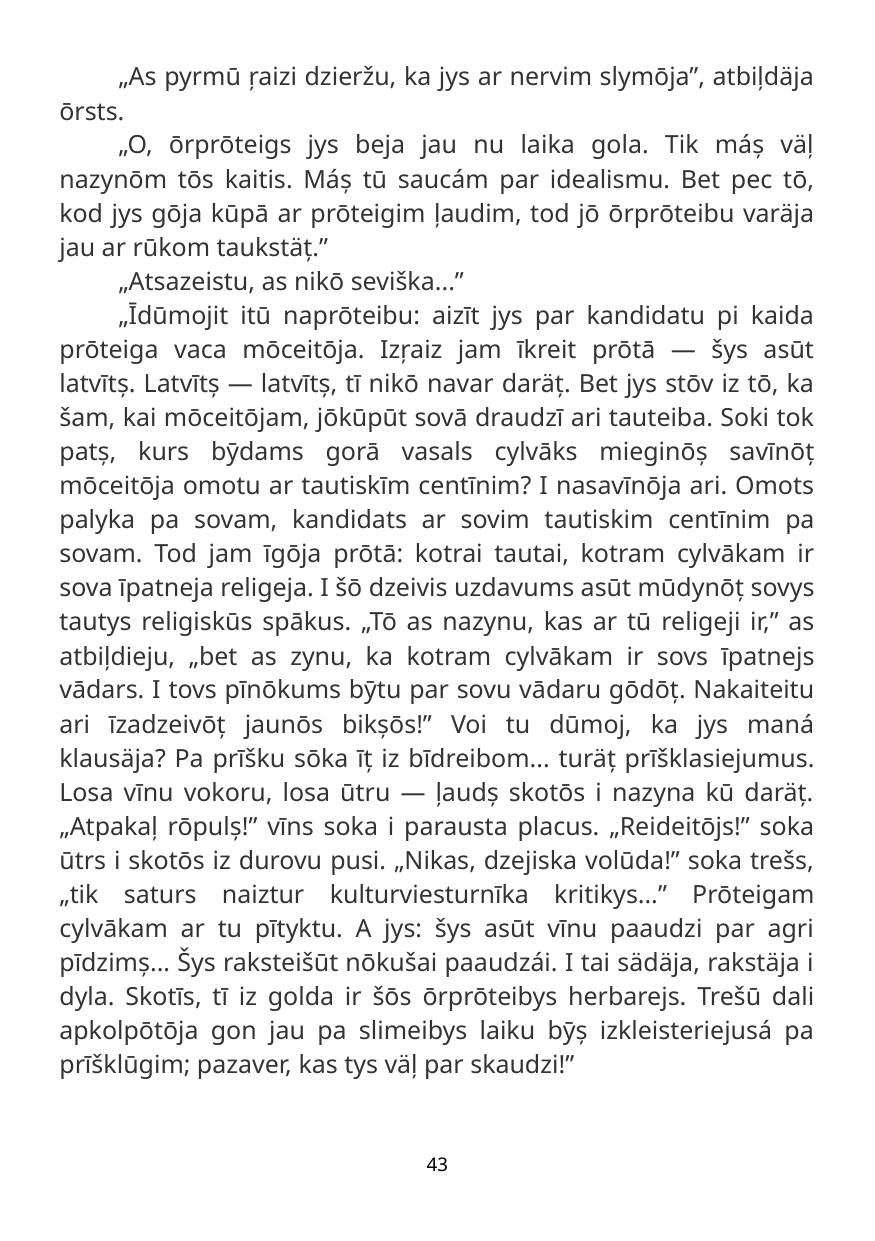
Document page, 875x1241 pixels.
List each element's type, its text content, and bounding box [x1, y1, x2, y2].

text „As pyrmū ŗaizi dzieržu, ka jys ar nervim slymōja”, atbiļdäja ōrsts. [59, 59, 815, 127]
text „Īdūmojit itū naprōteibu: aizīt jys par kandidatu pi kaida prōteiga vaca mōceitōja. Izŗaiz jam īkreit prōtā — šys asūt latvītș. Latvītș — latvītș, tī nikō navar daräț. Bet jys stōv iz tō, ka šam, kai mōceitōjam, jōkūpūt sovā draudzī ari tauteiba. Soki tok patș, kurs bȳdams gorā vasals cylvāks mieginōș savīnōț mōceitōja omotu ar tautiskīm centīnim? I nasavīnōja ari. Omots palyka pa sovam, kandidats ar sovim tautiskim centīnim pa sovam. Tod jam īgōja prōtā: kotrai tautai, kotram cylvākam ir sova īpatneja religeja. I šō dzeivis uzdavums asūt mūdynōț sovys tautys religiskūs spākus. „Tō as nazynu, kas ar tū religeji ir,” as atbiļdieju, „bet as zynu, ka kotram cylvākam ir sovs īpatnejs vādars. I tovs pīnōkums bȳtu par sovu vādaru gōdōț. Nakaiteitu ari īzadzeivōț jaunōs bikșōs!” Voi tu dūmoj, ka jys maná klausäja? Pa prīšku sōka īț iz bīdreibom... turäț prīšklasiejumus. Losa vīnu vokoru, losa ūtru — ļaudș skotōs i nazyna kū daräț. „Atpakaļ rōpulș!” vīns soka i parausta placus. „Reideitōjs!” soka ūtrs i skotōs iz durovu pusi. „Nikas, dzejiska volūda!” soka trešs, „tik saturs naiztur kulturviesturnīka kritikys...” Prōteigam cylvākam ar tu pītyktu. A jys: šys asūt vīnu paaudzi par agri pīdzimș... Šys raksteišūt nōkušai paaudzái. I tai sädäja, rakstäja i dyla. Skotīs, tī iz golda ir šōs ōrprōteibys herbarejs. Trešū dali apkolpōtōja gon jau pa slimeibys laiku bȳș izkleisteriejusá pa prīšklūgim; pazaver, kas tys väļ par skaudzi!” [59, 297, 815, 1081]
text „O, ōrprōteigs jys beja jau nu laika gola. Tik máș väļ nazynōm tōs kaitis. Máș tū saucám par idealismu. Bet pec tō, kod jys gōja kūpā ar prōteigim ļaudim, tod jō ōrprōteibu varäja jau ar rūkom taukstäț.” [59, 127, 815, 263]
text „Atsazeistu, as nikō seviška...” [59, 263, 815, 297]
